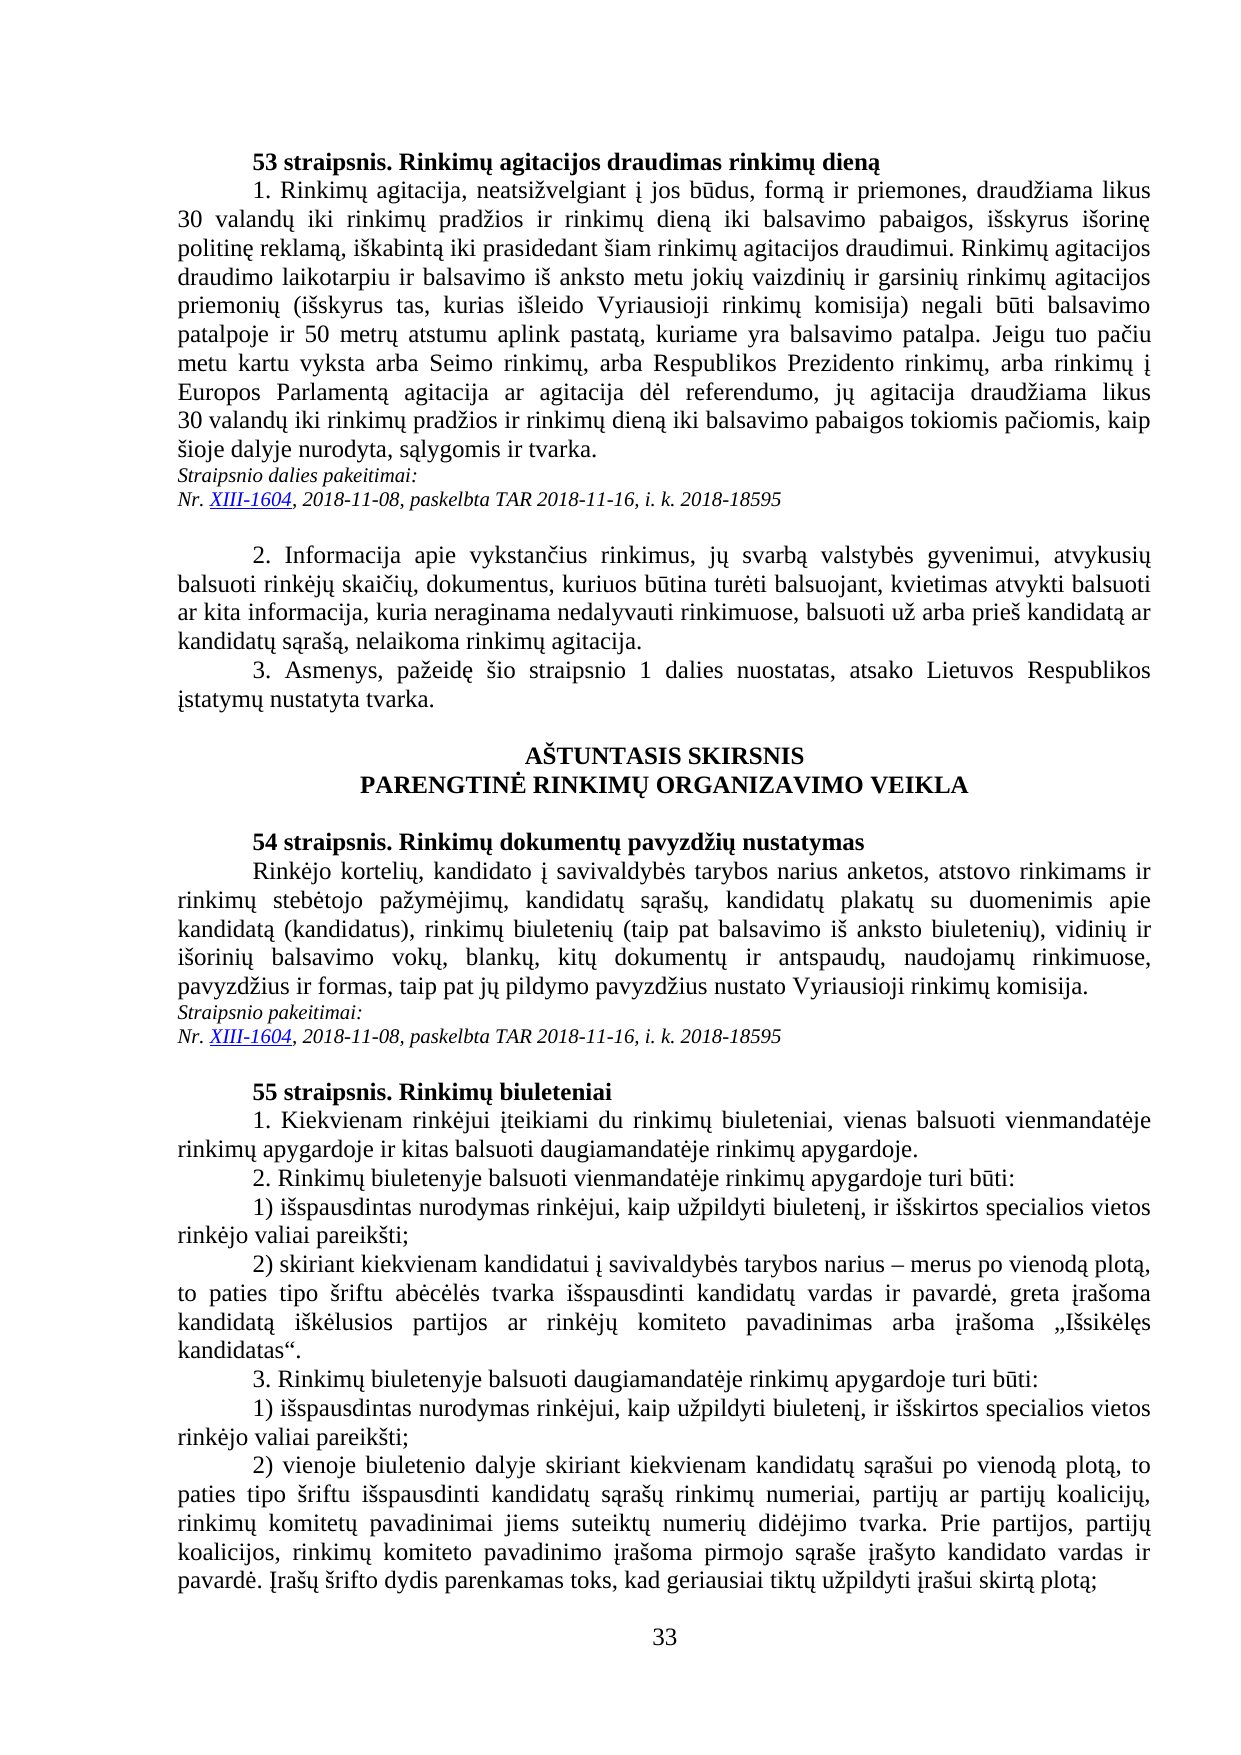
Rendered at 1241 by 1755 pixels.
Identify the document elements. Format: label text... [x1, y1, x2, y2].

text 3. Asmenys, pažeidę šio straipsnio 1 dalies nuostatas, atsako Lietuvos Respublikos įstatymų nustatyta tvarka. [177, 655, 1152, 712]
text Straipsnio dalies pakeitimai: [177, 463, 1152, 487]
text Rinkėjo kortelių, kandidato į savivaldybės tarybos narius anketos, atstovo rinkimams ir rinkimų stebėtojo pažymėjimų, kandidatų sąrašų, kandidatų plakatų su duomenimis apie kandidatą (kandidatus), rinkimų biuletenių (taip pat balsavimo iš anksto biuletenių), vidinių ir išorinių balsavimo vokų, blankų, kitų dokumentų ir antspaudų, naudojamų rinkimuose, pavyzdžius ir formas, taip pat jų pildymo pavyzdžius nustato Vyriausioji rinkimų komisija. [177, 856, 1152, 1000]
text 54 straipsnis. Rinkimų dokumentų pavyzdžių nustatymas [177, 827, 1152, 856]
text Nr. XIII-1604, 2018-11-08, paskelbta TAR 2018-11-16, i. k. 2018-18595 [177, 487, 1152, 511]
text 2) skiriant kiekvienam kandidatui į savivaldybės tarybos narius – merus po vienodą plotą, to paties tipo šriftu abėcėlės tvarka išspausdinti kandidatų vardas ir pavardė, greta įrašoma kandidatą iškėlusios partijos ar rinkėjų komiteto pavadinimas arba įrašoma „Išsikėlęs kandidatas“. [177, 1249, 1152, 1364]
text 3. Rinkimų biuletenyje balsuoti daugiamandatėje rinkimų apygardoje turi būti: [177, 1364, 1152, 1393]
text 55 straipsnis. Rinkimų biuleteniai [177, 1077, 1152, 1106]
text Straipsnio pakeitimai: [177, 1000, 1152, 1024]
text 53 straipsnis. Rinkimų agitacijos draudimas rinkimų dieną [177, 147, 1152, 176]
text 2. Rinkimų biuletenyje balsuoti vienmandatėje rinkimų apygardoje turi būti: [177, 1163, 1152, 1192]
text Nr. XIII-1604, 2018-11-08, paskelbta TAR 2018-11-16, i. k. 2018-18595 [177, 1024, 1152, 1048]
text 1. Rinkimų agitacija, neatsižvelgiant į jos būdus, formą ir priemones, draudžiama likus 30 valandų iki rinkimų pradžios ir rinkimų dieną iki balsavimo pabaigos, išskyrus išorinę politinę reklamą, iškabintą iki prasidedant šiam rinkimų agitacijos draudimui. Rinkimų agitacijos draudimo laikotarpiu ir balsavimo iš anksto metu jokių vaizdinių ir garsinių rinkimų agitacijos priemonių (išskyrus tas, kurias išleido Vyriausioji rinkimų komisija) negali būti balsavimo patalpoje ir 50 metrų atstumu aplink pastatą, kuriame yra balsavimo patalpa. Jeigu tuo pačiu metu kartu vyksta arba Seimo rinkimų, arba Respublikos Prezidento rinkimų, arba rinkimų į Europos Parlamentą agitacija ar agitacija dėl referendumo, jų agitacija draudžiama likus 30 valandų iki rinkimų pradžios ir rinkimų dieną iki balsavimo pabaigos tokiomis pačiomis, kaip šioje dalyje nurodyta, sąlygomis ir tvarka. [177, 176, 1152, 463]
text 1) išspausdintas nurodymas rinkėjui, kaip užpildyti biuletenį, ir išskirtos specialios vietos rinkėjo valiai pareikšti; [177, 1192, 1152, 1249]
text AŠTUNTASIS SKIRSNIS [177, 741, 1152, 770]
text 2. Informacija apie vykstančius rinkimus, jų svarbą valstybės gyvenimui, atvykusių balsuoti rinkėjų skaičių, dokumentus, kuriuos būtina turėti balsuojant, kvietimas atvykti balsuoti ar kita informacija, kuria neraginama nedalyvauti rinkimuose, balsuoti už arba prieš kandidatą ar kandidatų sąrašą, nelaikoma rinkimų agitacija. [177, 540, 1152, 655]
text PARENGTINĖ RINKIMŲ ORGANIZAVIMO VEIKLA [177, 770, 1152, 799]
text 1) išspausdintas nurodymas rinkėjui, kaip užpildyti biuletenį, ir išskirtos specialios vietos rinkėjo valiai pareikšti; [177, 1393, 1152, 1451]
text 2) vienoje biuletenio dalyje skiriant kiekvienam kandidatų sąrašui po vienodą plotą, to paties tipo šriftu išspausdinti kandidatų sąrašų rinkimų numeriai, partijų ar partijų koalicijų, rinkimų komitetų pavadinimai jiems suteiktų numerių didėjimo tvarka. Prie partijos, partijų koalicijos, rinkimų komiteto pavadinimo įrašoma pirmojo sąraše įrašyto kandidato vardas ir pavardė. Įrašų šrifto dydis parenkamas toks, kad geriausiai tiktų užpildyti įrašui skirtą plotą; [177, 1451, 1152, 1594]
text 1. Kiekvienam rinkėjui įteikiami du rinkimų biuleteniai, vienas balsuoti vienmandatėje rinkimų apygardoje ir kitas balsuoti daugiamandatėje rinkimų apygardoje. [177, 1106, 1152, 1163]
